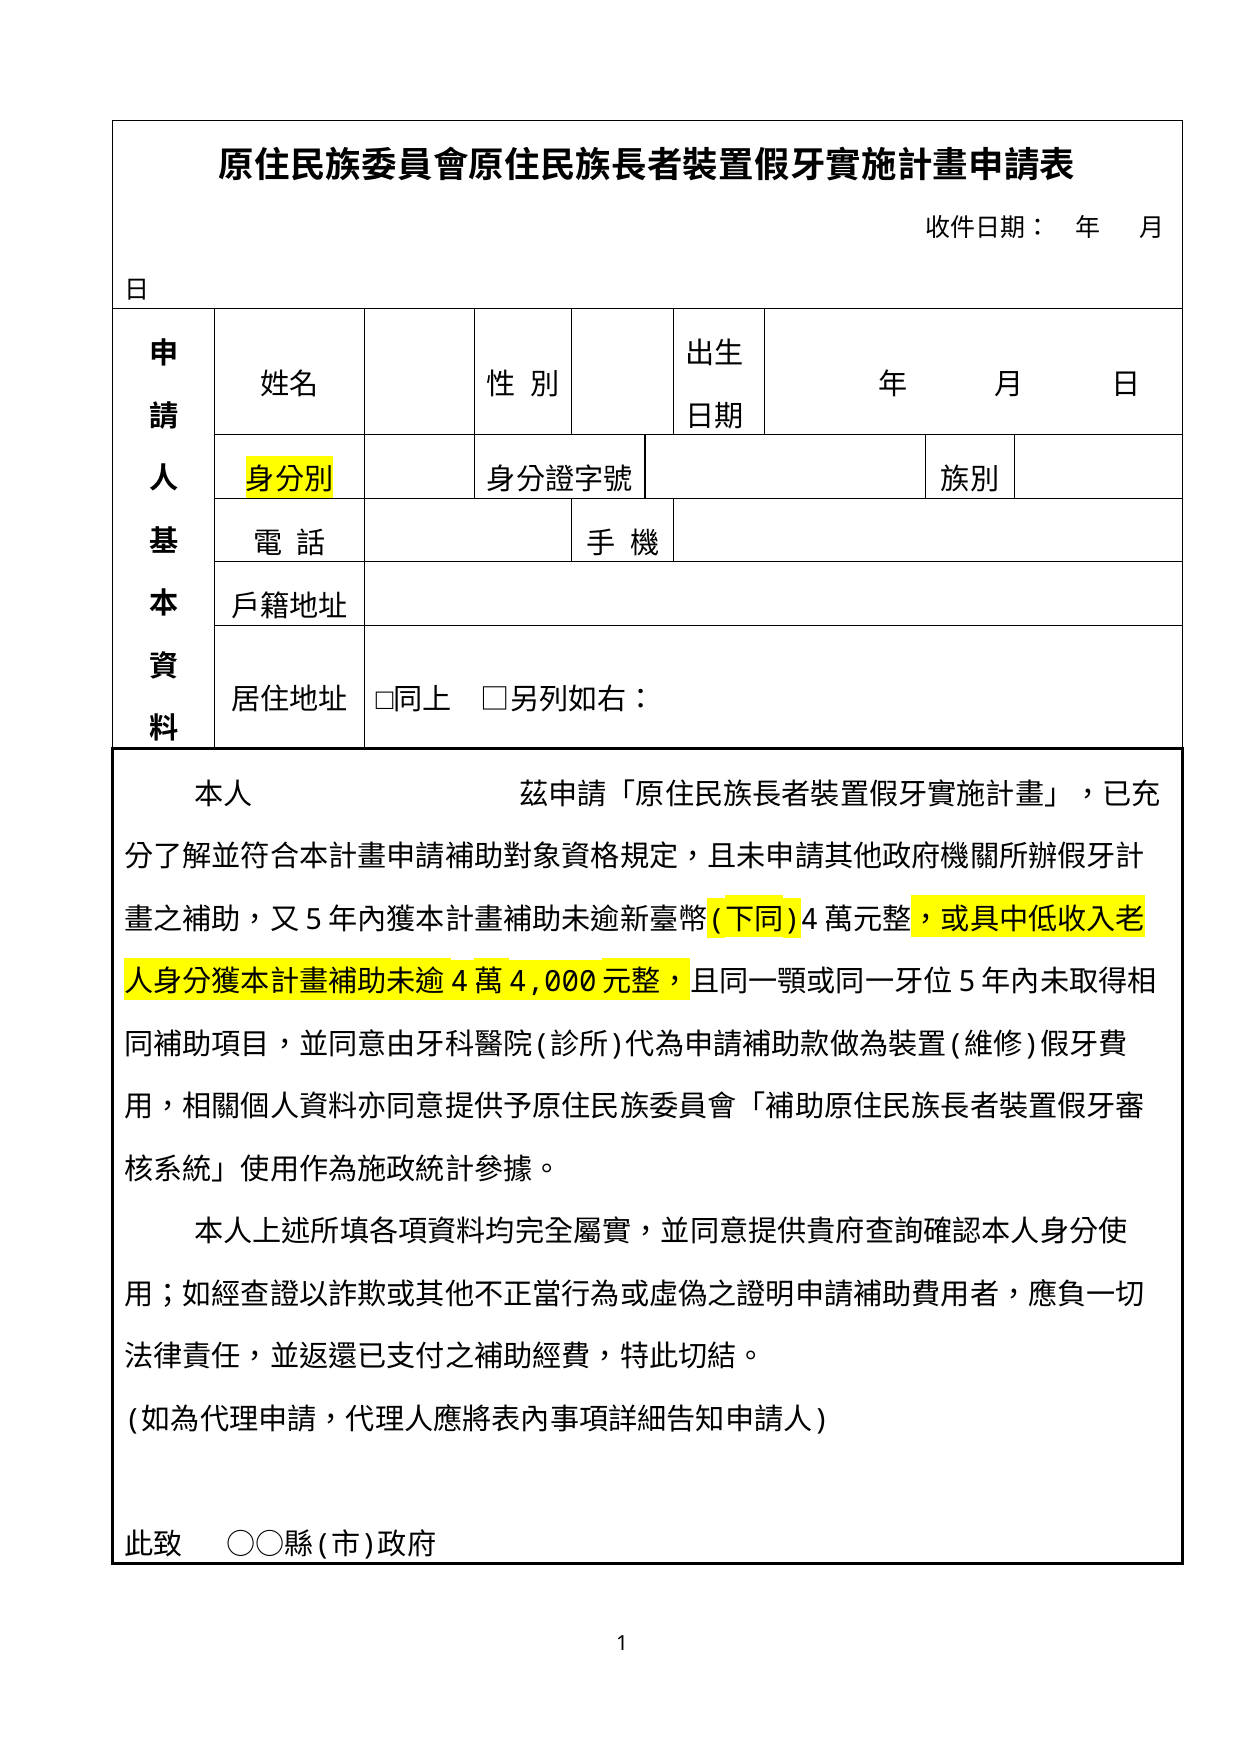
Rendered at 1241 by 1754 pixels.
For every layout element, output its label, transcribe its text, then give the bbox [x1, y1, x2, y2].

table_cell [674, 499, 1182, 561]
table_cell [365, 435, 474, 498]
table_cell 身分證字號 [475, 435, 644, 498]
table_header 原住民族委員會原住民族長者裝置假牙實施計畫申請表 收件日期： 年 月 日 [113, 121, 1182, 308]
table_cell 年 月 日 [765, 309, 1182, 434]
table_cell 本人 茲申請「原住民族長者裝置假牙實施計畫」，已充分了解並符合本計畫申請補助對象資格規定，且未申請其他政府機關所辦假牙計畫之補助，又5年內獲本計畫補助未逾新臺幣(下同)4萬元整，或具中低收入老人身分獲本計畫補助未逾4萬4,000元整，且同一顎或同一牙位5年內未取得相同補助項目，並同意由牙科醫院(診所)代為申請補助款做為裝置(維修)假牙費用，相關個人資料亦同意提供予原住民族委員會「補助原住民族長者裝置假牙審核系統」使用作為施政統計參據。 本人上述所填各項資料均完全屬實，並同意提供貴府查詢確認本人身分使用；如經查證以詐欺或其他不正當行為或虛偽之證明申請補助費用者，應負一切法律責任，並返還已支付之補助經費，特此切結。 (如為代理申請，代理人應將表內事項詳細告知申請人) 此致 ○○縣(市)政府 [114, 750, 1181, 1562]
table_cell [365, 309, 474, 434]
table_cell 申 請 人 基 本 資 料 [113, 309, 214, 747]
table_cell 居住地址 [215, 626, 364, 747]
table_cell 族別 [926, 435, 1014, 498]
table_cell [365, 562, 1182, 625]
table_cell [365, 499, 571, 561]
table_cell 姓名 [215, 309, 364, 434]
table_cell 手 機 [572, 499, 673, 561]
table_cell □同上 □另列如右： [365, 626, 1182, 747]
table_cell [572, 309, 673, 434]
table_cell 出生日期 [674, 309, 764, 434]
table_cell [1015, 435, 1182, 498]
table_cell [646, 435, 925, 498]
table_cell 身分別 [215, 435, 364, 498]
table_cell 電 話 [215, 499, 364, 561]
table_cell 性 別 [475, 309, 571, 434]
table_cell 戶籍地址 [215, 562, 364, 625]
